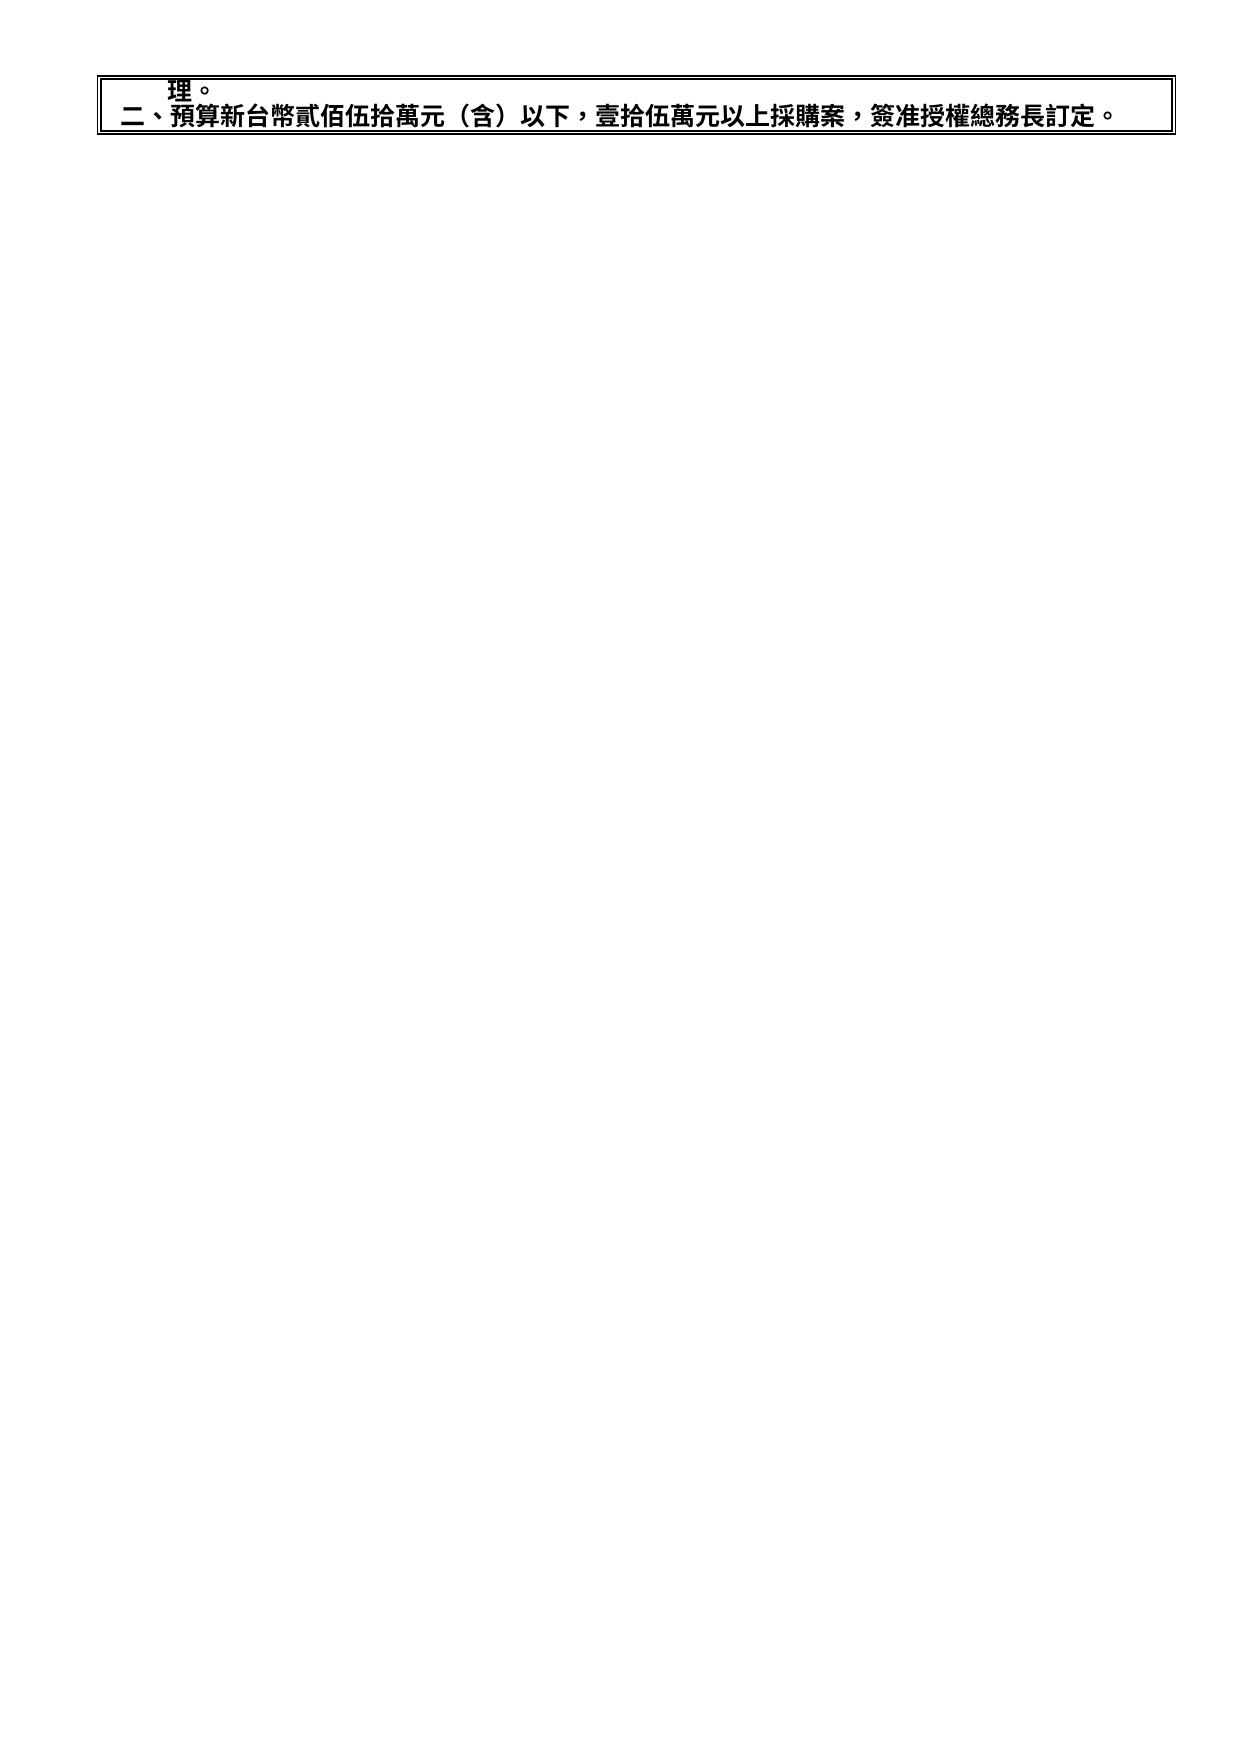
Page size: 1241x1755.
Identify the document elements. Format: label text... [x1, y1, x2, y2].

table_cell 理。 二、預算新台幣貳佰伍拾萬元（含）以下，壹拾伍萬元以上採購案，簽准授權總務長訂定。 [102, 80, 1171, 130]
